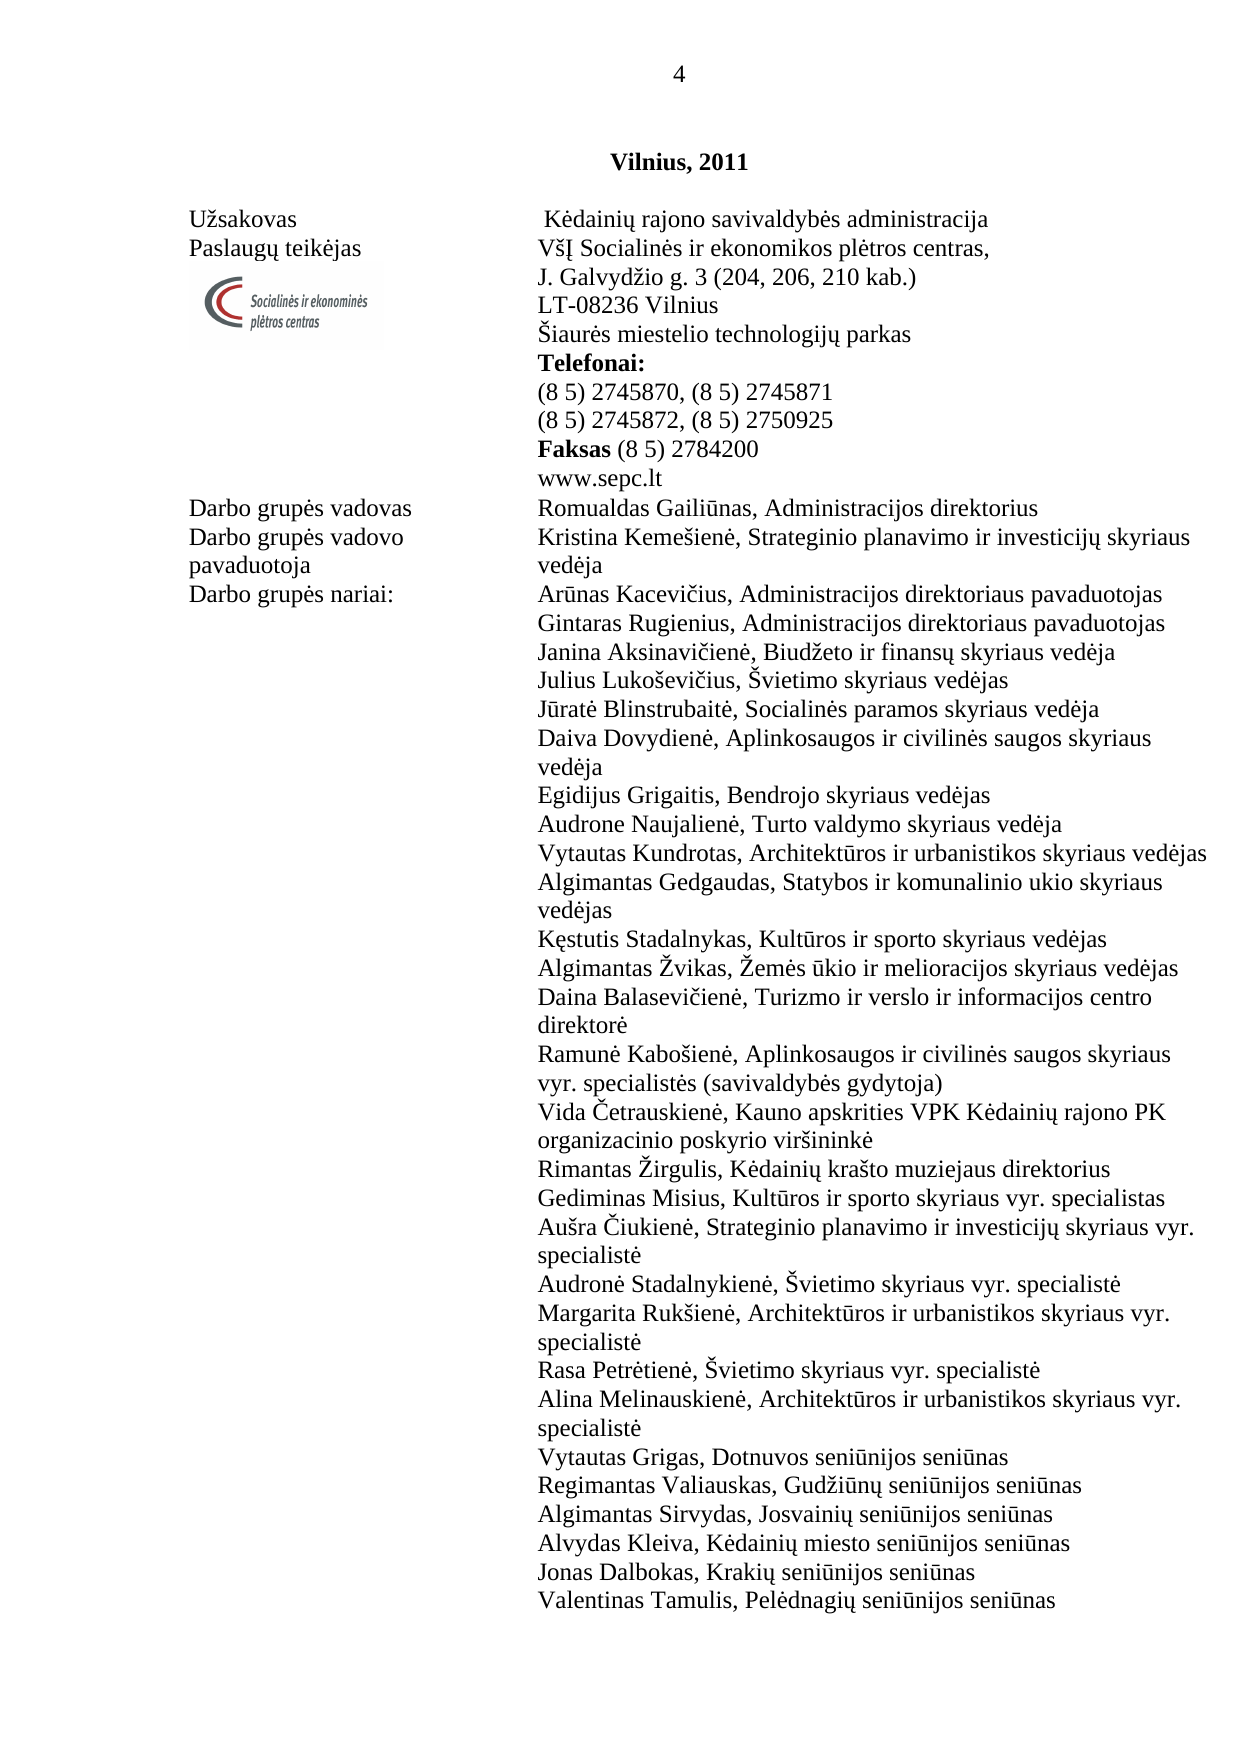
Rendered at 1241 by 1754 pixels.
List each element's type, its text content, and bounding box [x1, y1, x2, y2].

table_cell Romualdas Gailiūnas, Administracijos direktorius Kristina Kemešienė, Strateginio planavimo ir investicijų skyriaus vedėja [526, 493, 1221, 579]
table_cell Paslaugų teikėjas [177, 233, 526, 493]
table_cell Darbo grupės nariai: [177, 579, 526, 1614]
text Vilnius, 2011 [177, 147, 1181, 176]
table_cell Darbo grupės vadovas Darbo grupės vadovo pavaduotoja [177, 493, 526, 579]
table_cell VšĮ Socialinės ir ekonomikos plėtros centras, J. Galvydžio g. 3 (204, 206, 210 kab.) LT-08236 Vilnius Šiaurės miestelio technologijų parkas Telefonai: (8 5) 2745870, (8 5) 2745871 (8 5) 2745872, (8 5) 2750925 Faksas (8 5) 2784200 www.sepc.lt [526, 233, 1221, 493]
table_cell Arūnas Kacevičius, Administracijos direktoriaus pavaduotojas Gintaras Rugienius, Administracijos direktoriaus pavaduotojas Janina Aksinavičienė, Biudžeto ir finansų skyriaus vedėja Julius Lukoševičius, Švietimo skyriaus vedėjas Jūratė Blinstrubaitė, Socialinės paramos skyriaus vedėja Daiva Dovydienė, Aplinkosaugos ir civilinės saugos skyriaus vedėja Egidijus Grigaitis, Bendrojo skyriaus vedėjas Audrone Naujalienė, Turto valdymo skyriaus vedėja Vytautas Kundrotas, Architektūros ir urbanistikos skyriaus vedėjas Algimantas Gedgaudas, Statybos ir komunalinio ukio skyriaus vedėjas Kęstutis Stadalnykas, Kultūros ir sporto skyriaus vedėjas Algimantas Žvikas, Žemės ūkio ir melioracijos skyriaus vedėjas Daina Balasevičienė, Turizmo ir verslo ir informacijos centro direktorė Ramunė Kabošienė, Aplinkosaugos ir civilinės saugos skyriaus vyr. specialistės (savivaldybės gydytoja) Vida Četrauskienė, Kauno apskrities VPK Kėdainių rajono PK organizacinio poskyrio viršininkė Rimantas Žirgulis, Kėdainių krašto muziejaus direktorius Gediminas Misius, Kultūros ir sporto skyriaus vyr. specialistas Aušra Čiukienė, Strateginio planavimo ir investicijų skyriaus vyr. specialistė Audronė Stadalnykienė, Švietimo skyriaus vyr. specialistė Margarita Rukšienė, Architektūros ir urbanistikos skyriaus vyr. specialistė Rasa Petrėtienė, Švietimo skyriaus vyr. specialistė Alina Melinauskienė, Architektūros ir urbanistikos skyriaus vyr. specialistė Vytautas Grigas, Dotnuvos seniūnijos seniūnas Regimantas Valiauskas, Gudžiūnų seniūnijos seniūnas Algimantas Sirvydas, Josvainių seniūnijos seniūnas Alvydas Kleiva, Kėdainių miesto seniūnijos seniūnas Jonas Dalbokas, Krakių seniūnijos seniūnas Valentinas Tamulis, Pelėdnagių seniūnijos seniūnas [526, 579, 1221, 1614]
table_header Užsakovas [177, 204, 526, 233]
table_header Kėdainių rajono savivaldybės administracija [526, 204, 1221, 233]
